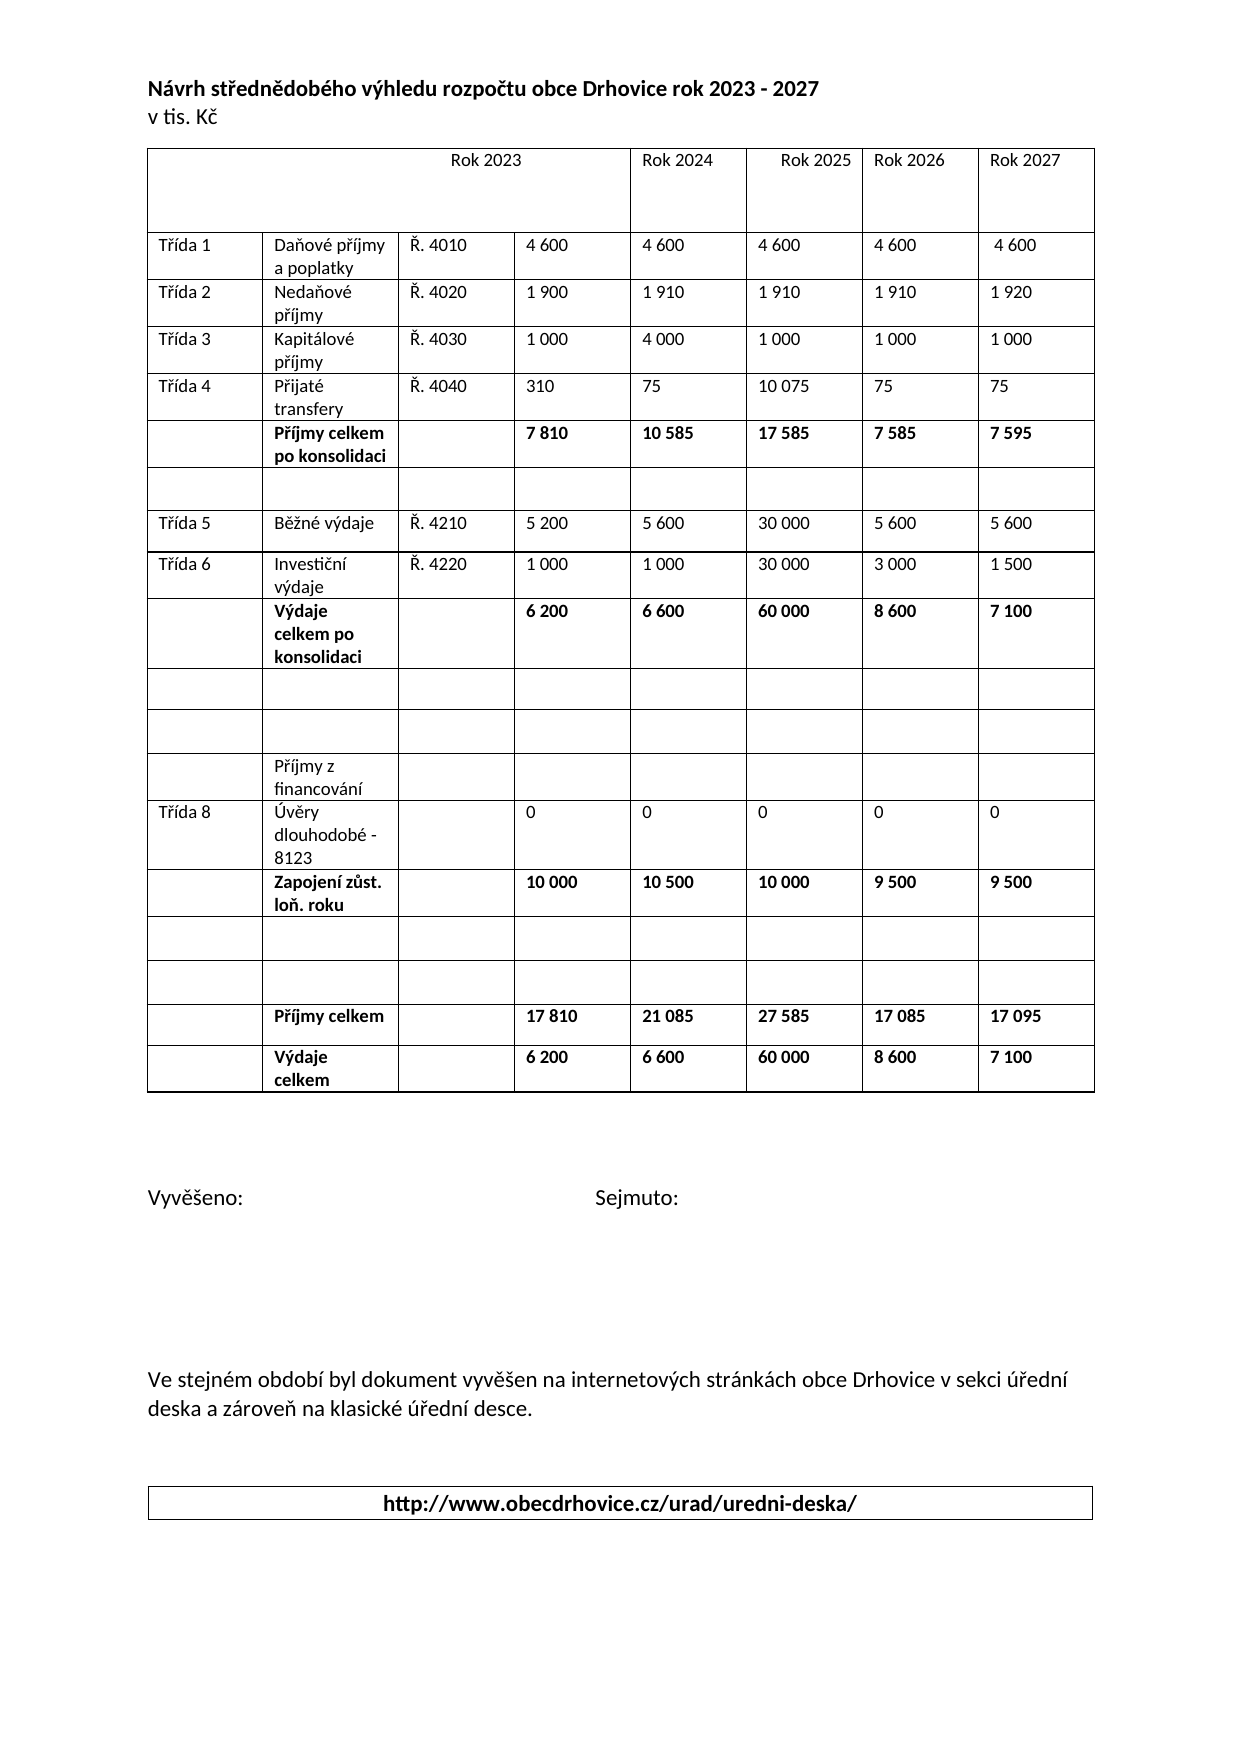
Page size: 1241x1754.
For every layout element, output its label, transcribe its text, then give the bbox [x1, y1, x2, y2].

table_cell 8 600 [863, 1046, 978, 1091]
table_cell [399, 669, 514, 709]
table_cell 0 [863, 801, 978, 869]
table_cell 17 810 [515, 1005, 630, 1044]
table_cell [863, 468, 978, 510]
table_cell 1 500 [979, 553, 1094, 598]
table_header Rok 2026 [863, 149, 978, 232]
table_cell [399, 468, 514, 510]
table_cell Ř. 4030 [399, 327, 514, 373]
table_cell Ř. 4020 [399, 280, 514, 326]
table_cell 75 [631, 374, 746, 420]
text http://www.obecdrhovice.cz/urad/uredni-deska/ [149, 1487, 1092, 1519]
table_cell [979, 754, 1094, 799]
table_cell 9 500 [863, 870, 978, 916]
table_cell 1 900 [515, 280, 630, 326]
table_cell 3 000 [863, 553, 978, 598]
table_cell 75 [863, 374, 978, 420]
table_cell 7 595 [979, 421, 1094, 467]
table_cell 1 000 [631, 553, 746, 598]
table_cell [515, 917, 630, 960]
table_cell 1 910 [747, 280, 862, 326]
table_cell [263, 468, 398, 510]
table_cell [979, 468, 1094, 510]
table_cell [148, 468, 262, 510]
table_cell Běžné výdaje [263, 511, 398, 551]
table_cell [863, 669, 978, 709]
table_cell 1 000 [863, 327, 978, 373]
table_cell 17 085 [863, 1005, 978, 1044]
table_cell [399, 870, 514, 916]
table_cell 4 600 [631, 233, 746, 279]
table_cell Výdaje celkem po konsolidaci [263, 599, 398, 668]
table_cell [399, 421, 514, 467]
table_cell [631, 754, 746, 799]
table_cell 27 585 [747, 1005, 862, 1044]
table_cell 7 100 [979, 599, 1094, 668]
table_cell 9 500 [979, 870, 1094, 916]
table_cell Příjmy z financování [263, 754, 398, 799]
table_cell 6 600 [631, 1046, 746, 1091]
table_cell [979, 669, 1094, 709]
table_cell [148, 870, 262, 916]
table_cell 4 600 [515, 233, 630, 279]
table_cell [863, 917, 978, 960]
text Ve stejném období byl dokument vyvěšen na internetových stránkách obce Drhovice v sekci úřední deska a zároveň na klasické úřední desce. [148, 1366, 1093, 1422]
table_cell 6 200 [515, 599, 630, 668]
table_cell Ř. 4040 [399, 374, 514, 420]
table_cell [399, 961, 514, 1003]
table_cell [747, 669, 862, 709]
table_cell 17 585 [747, 421, 862, 467]
table_cell 4 000 [631, 327, 746, 373]
table_cell [863, 710, 978, 753]
table_cell [631, 710, 746, 753]
table_cell 1 920 [979, 280, 1094, 326]
table_cell [747, 468, 862, 510]
table_cell [399, 710, 514, 753]
table_cell [863, 754, 978, 799]
table_cell [263, 710, 398, 753]
table_cell [263, 961, 398, 1003]
table_cell [515, 468, 630, 510]
table_cell 10 500 [631, 870, 746, 916]
table_cell 10 000 [747, 870, 862, 916]
table_cell 10 075 [747, 374, 862, 420]
table_header Rok 2024 [631, 149, 746, 232]
table_cell 21 085 [631, 1005, 746, 1044]
table_cell Třída 3 [148, 327, 262, 373]
table_cell [399, 1046, 514, 1091]
table_header Rok 2023 [148, 149, 630, 232]
table_cell 60 000 [747, 1046, 862, 1091]
table_cell 30 000 [747, 553, 862, 598]
table_cell Investiční výdaje [263, 553, 398, 598]
table_cell [515, 710, 630, 753]
table_cell [399, 754, 514, 799]
table_cell 7 585 [863, 421, 978, 467]
table_cell 4 600 [979, 233, 1094, 279]
table_cell 5 600 [979, 511, 1094, 551]
table_cell Příjmy celkem [263, 1005, 398, 1044]
table_cell 1 000 [515, 327, 630, 373]
table_cell [979, 710, 1094, 753]
table_cell Daňové příjmy a poplatky [263, 233, 398, 279]
table_cell [747, 917, 862, 960]
table_cell 1 910 [631, 280, 746, 326]
table_cell 310 [515, 374, 630, 420]
table_cell [515, 754, 630, 799]
table_cell [399, 917, 514, 960]
table_cell 0 [747, 801, 862, 869]
table_cell 1 910 [863, 280, 978, 326]
table_cell 1 000 [515, 553, 630, 598]
table_header Rok 2027 [979, 149, 1094, 232]
table_cell Ř. 4210 [399, 511, 514, 551]
table_cell 0 [515, 801, 630, 869]
table_cell [631, 669, 746, 709]
table_cell Kapitálové příjmy [263, 327, 398, 373]
table_cell 7 810 [515, 421, 630, 467]
table_cell 30 000 [747, 511, 862, 551]
table_cell [263, 669, 398, 709]
table_cell [399, 1005, 514, 1044]
table_cell [148, 669, 262, 709]
table_header Rok 2025 [747, 149, 862, 232]
table_cell 60 000 [747, 599, 862, 668]
table_cell [979, 961, 1094, 1003]
table_cell [631, 917, 746, 960]
table_cell [515, 961, 630, 1003]
table_cell 5 200 [515, 511, 630, 551]
table_cell Přijaté transfery [263, 374, 398, 420]
table_cell 10 585 [631, 421, 746, 467]
table_cell [399, 801, 514, 869]
table_cell 1 000 [747, 327, 862, 373]
table_cell [148, 754, 262, 799]
table_cell [515, 669, 630, 709]
text Vyvěšeno: Sejmuto: [148, 1183, 1093, 1212]
table_cell [148, 421, 262, 467]
table_cell [263, 917, 398, 960]
table_cell 6 600 [631, 599, 746, 668]
table_cell Třída 8 [148, 801, 262, 869]
table_cell Třída 5 [148, 511, 262, 551]
table_cell Zapojení zůst. loň. roku [263, 870, 398, 916]
table_cell Ř. 4010 [399, 233, 514, 279]
table_cell 10 000 [515, 870, 630, 916]
table_cell [399, 599, 514, 668]
table_cell Příjmy celkem po konsolidaci [263, 421, 398, 467]
table_cell [747, 754, 862, 799]
table_cell [148, 599, 262, 668]
table_cell 4 600 [863, 233, 978, 279]
table_cell [148, 1046, 262, 1091]
table_cell [148, 1005, 262, 1044]
table_cell [863, 961, 978, 1003]
table_cell [747, 710, 862, 753]
table_cell 5 600 [631, 511, 746, 551]
table_cell 6 200 [515, 1046, 630, 1091]
table_cell Nedaňové příjmy [263, 280, 398, 326]
table_cell [148, 917, 262, 960]
table_cell Výdaje celkem [263, 1046, 398, 1091]
table_cell Ř. 4220 [399, 553, 514, 598]
table_cell 75 [979, 374, 1094, 420]
table_cell [631, 468, 746, 510]
table_cell 4 600 [747, 233, 862, 279]
table_cell [747, 961, 862, 1003]
table_cell 1 000 [979, 327, 1094, 373]
table_cell 0 [979, 801, 1094, 869]
table_cell Třída 2 [148, 280, 262, 326]
table_cell 7 100 [979, 1046, 1094, 1091]
table_cell 5 600 [863, 511, 978, 551]
table_cell Třída 4 [148, 374, 262, 420]
table_cell 0 [631, 801, 746, 869]
table_cell Třída 1 [148, 233, 262, 279]
table_cell 8 600 [863, 599, 978, 668]
table_cell 17 095 [979, 1005, 1094, 1044]
table_cell Třída 6 [148, 553, 262, 598]
table_cell [148, 961, 262, 1003]
table_cell [631, 961, 746, 1003]
table_cell Úvěry dlouhodobé -8123 [263, 801, 398, 869]
table_cell [148, 710, 262, 753]
table_cell [979, 917, 1094, 960]
